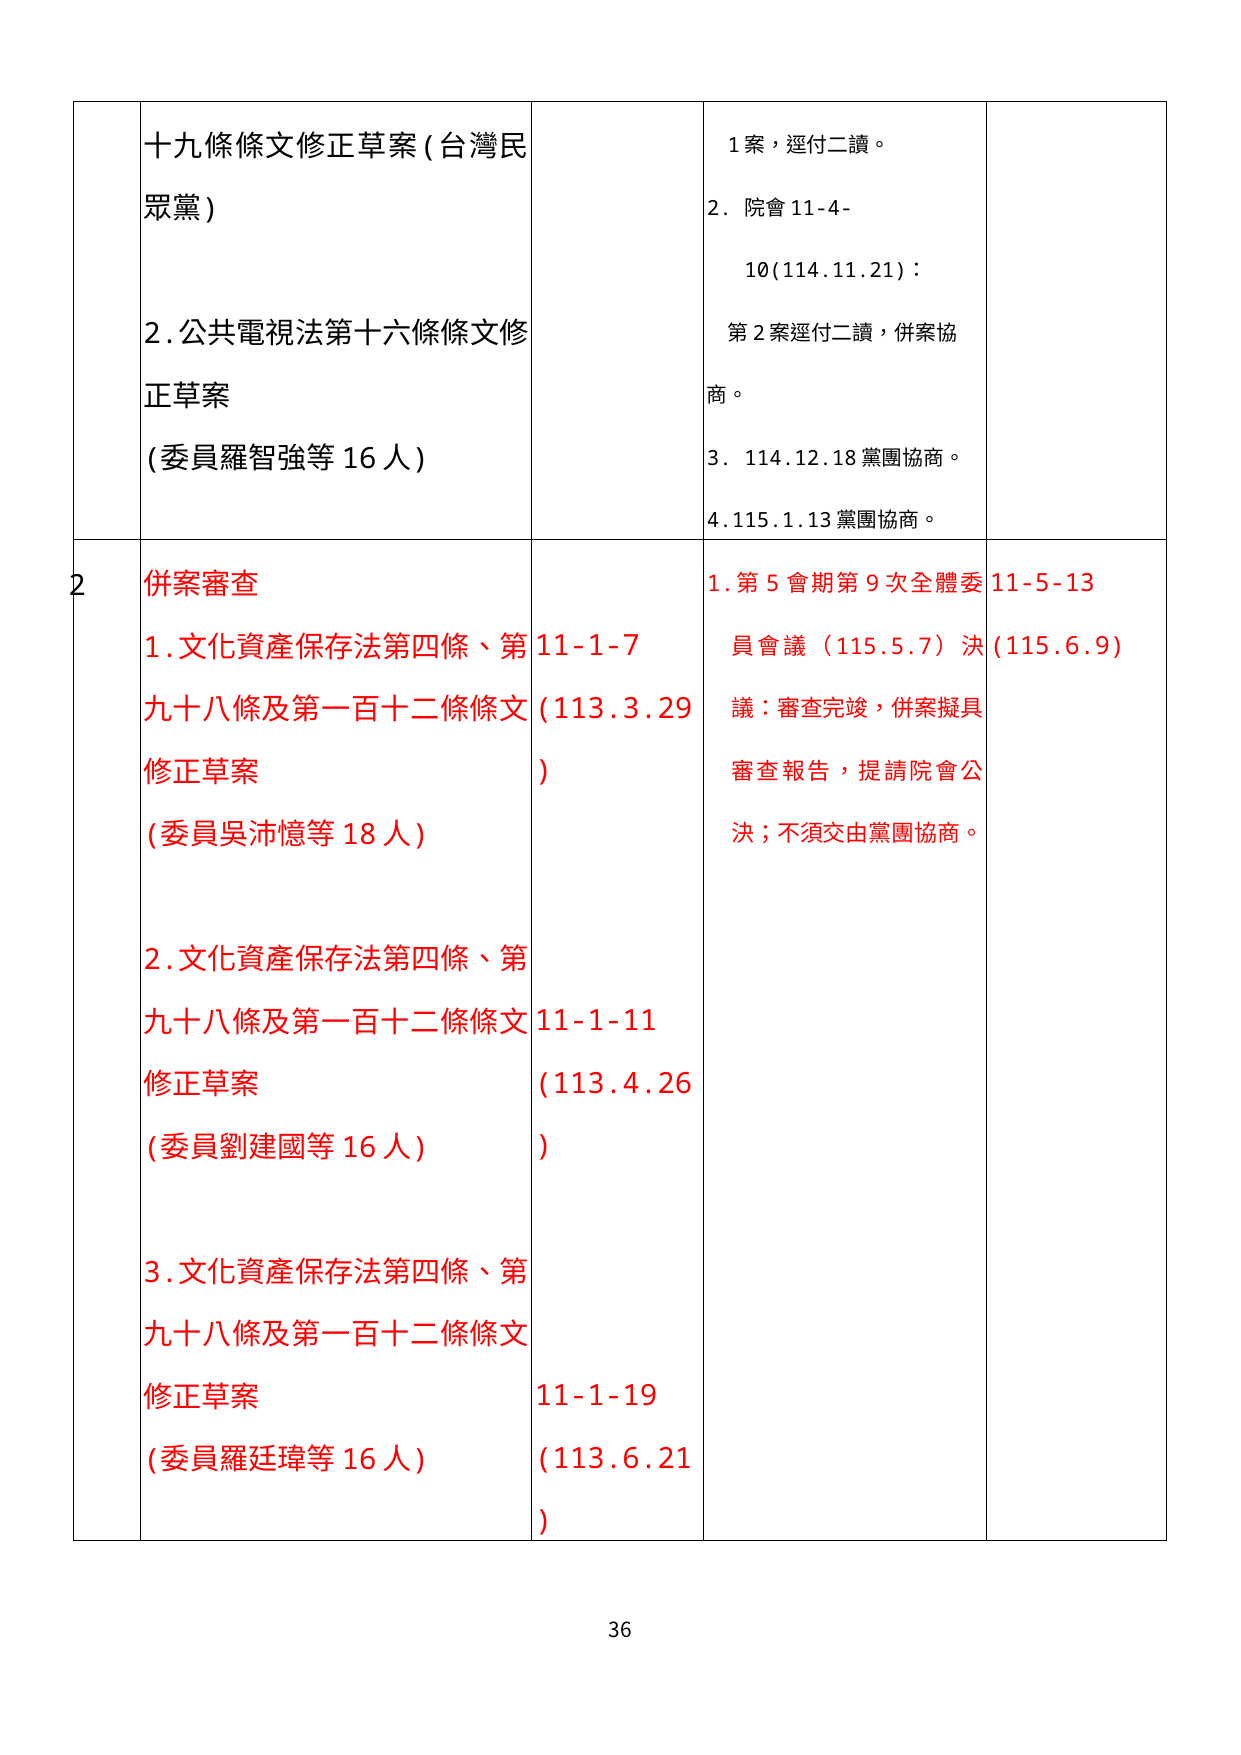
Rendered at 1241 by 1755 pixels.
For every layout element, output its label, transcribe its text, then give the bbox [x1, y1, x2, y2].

table_cell [74, 576, 80, 588]
table_cell [532, 102, 703, 539]
table_cell 11-5-13 (115.6.9) [987, 540, 1166, 1540]
table_cell [987, 102, 1166, 539]
table_cell 11-1-7 (113.3.29) 11-1-11 (113.4.26) 11-1-19 (113.6.21) [532, 540, 703, 1540]
table_cell [74, 540, 140, 1540]
table_cell 1.第5會期第9次全體委員會議（115.5.7）決議：審查完竣，併案擬具審查報告，提請院會公決；不須交由黨團協商。 [704, 540, 986, 1540]
table_cell 併案審查 1.文化資產保存法第四條、第九十八條及第一百十二條條文修正草案 (委員吳沛憶等18人) 2.文化資產保存法第四條、第九十八條及第一百十二條條文修正草案 (委員劉建國等16人) 3.文化資產保存法第四條、第九十八條及第一百十二條條文修正草案 (委員羅廷瑋等16人) [141, 540, 531, 1540]
table_cell 院會11-4-9(114.11.14)：第 1案，逕付二讀。 院會11-4-10(114.11.21)： 第2案逕付二讀，併案協商。 114.12.18黨團協商。 4.115.1.13黨團協商。 [704, 102, 986, 539]
table_cell [74, 102, 140, 539]
table_cell 十九條條文修正草案(台灣民眾黨) 2.公共電視法第十六條條文修正草案 (委員羅智強等16人) [141, 102, 531, 539]
